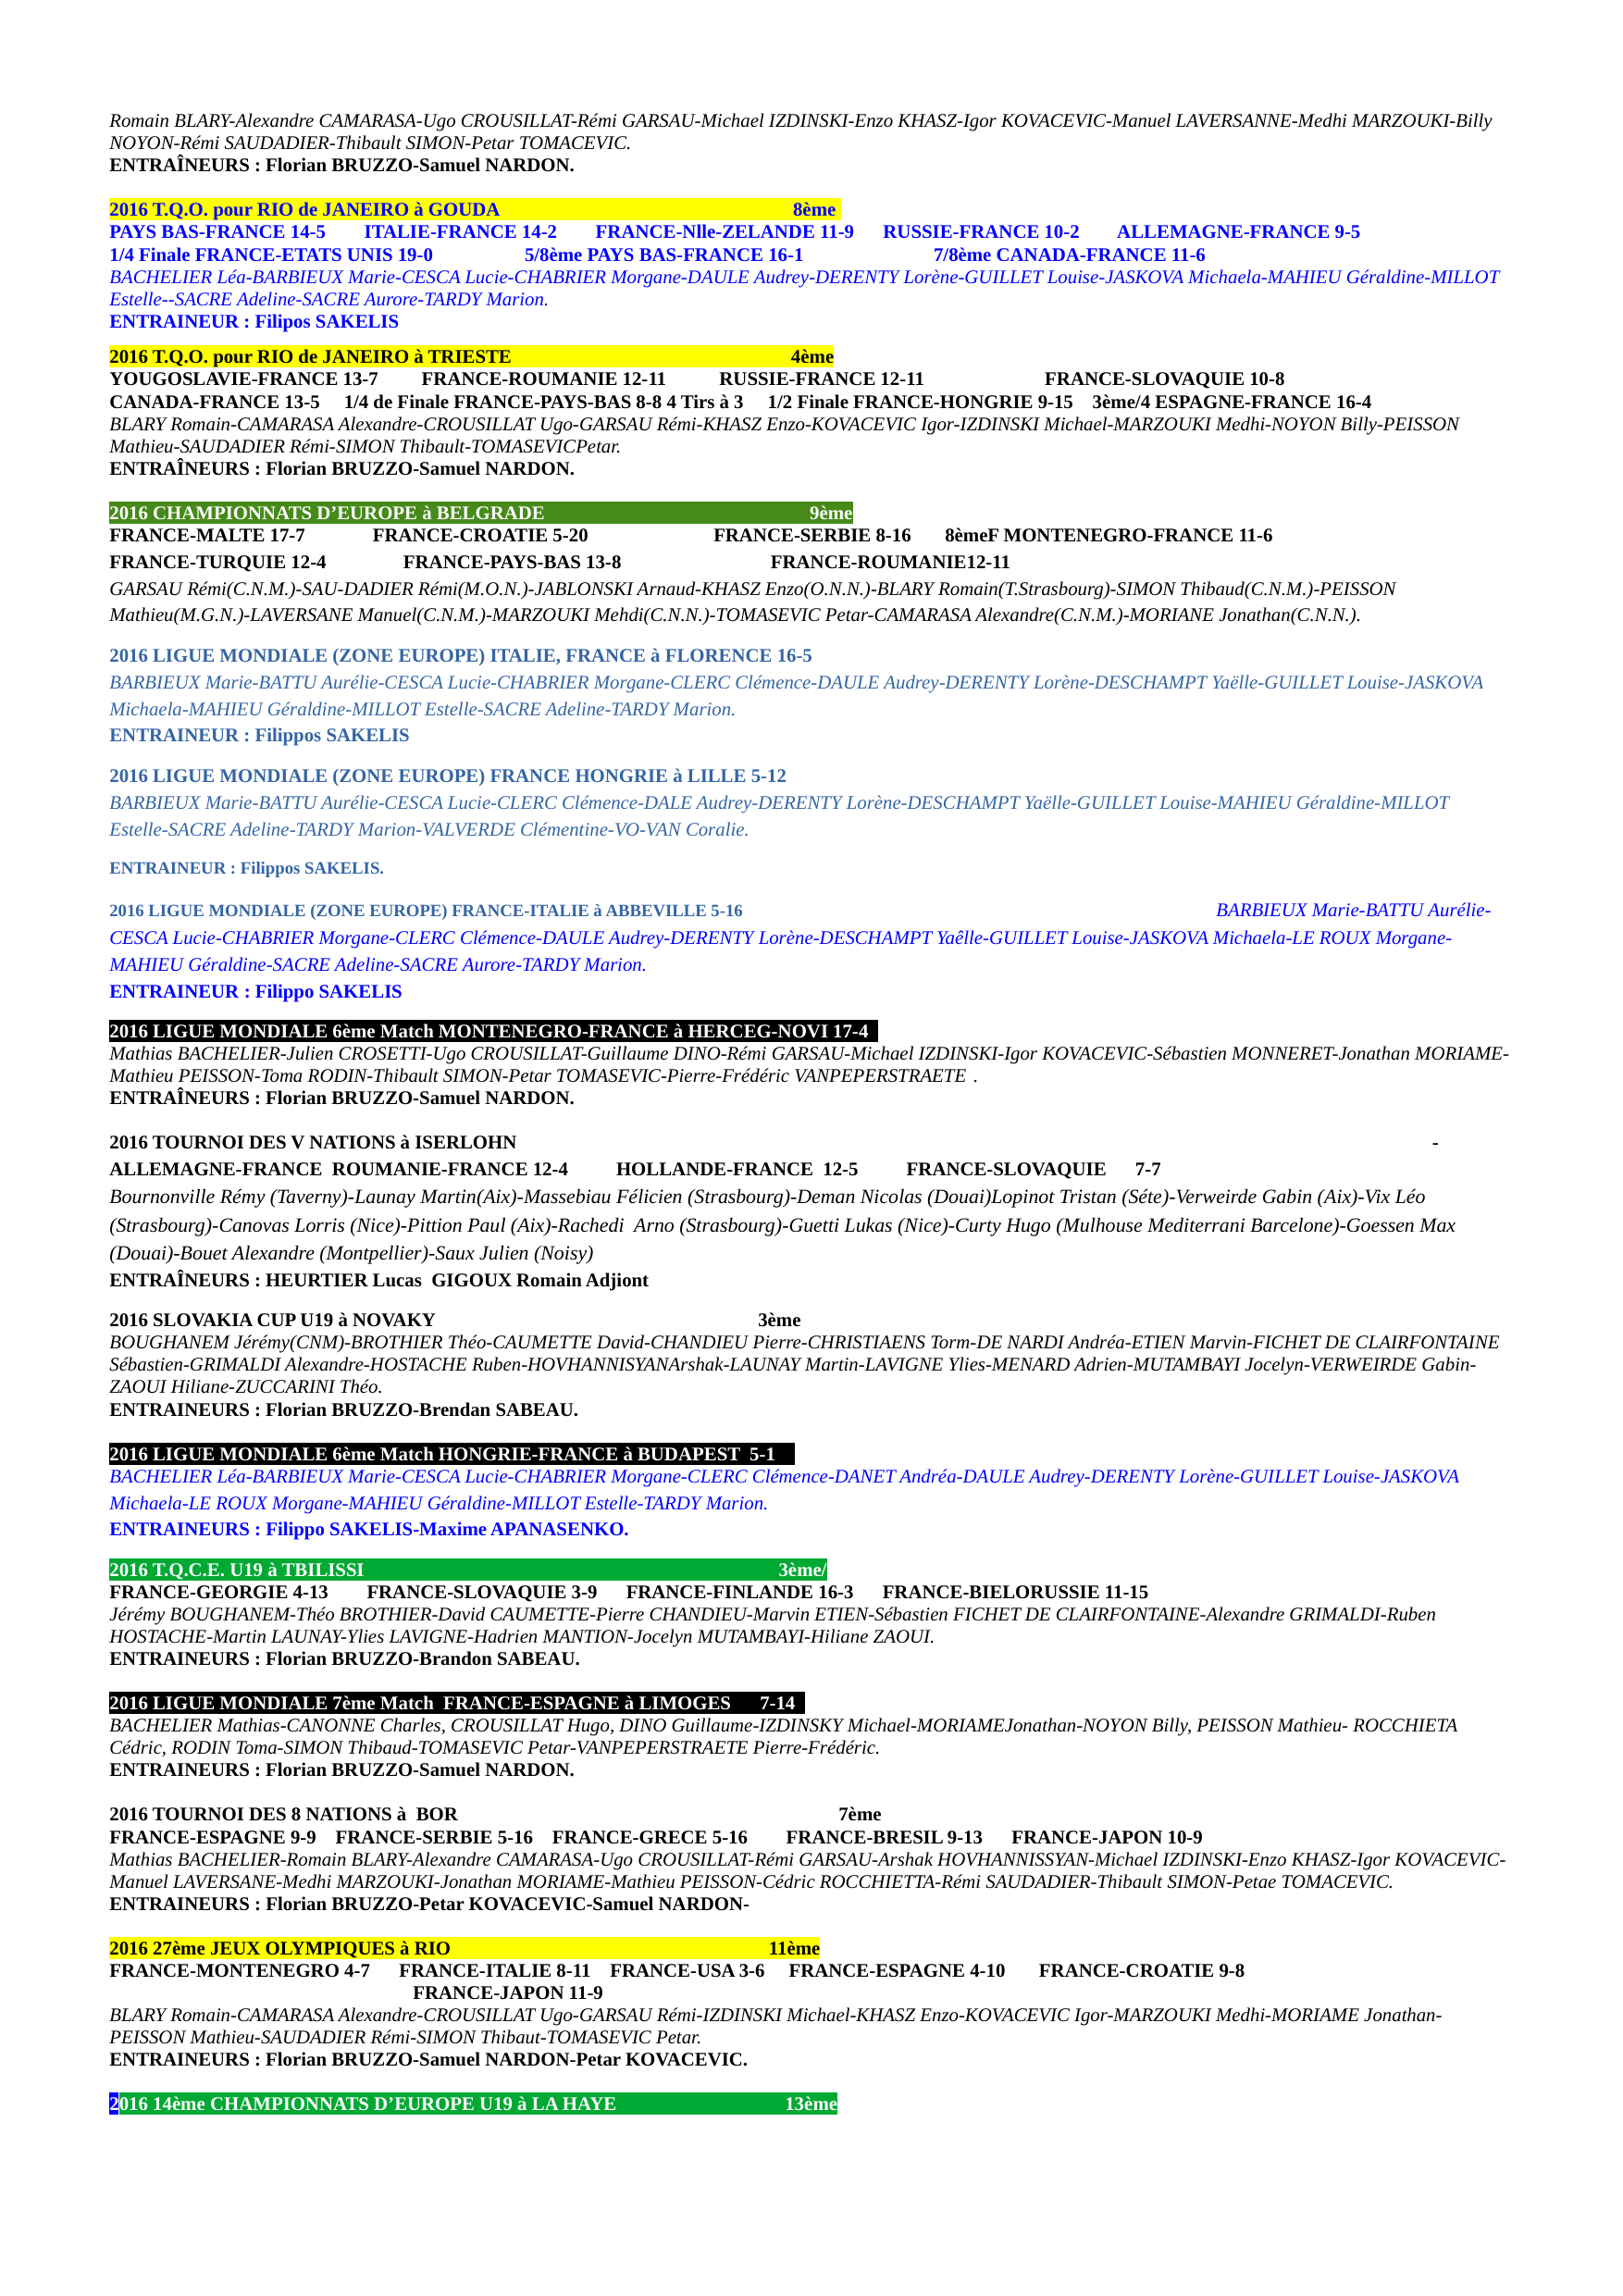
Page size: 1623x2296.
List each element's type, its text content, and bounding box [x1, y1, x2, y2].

text Romain BLARY-Alexandre CAMARASA-Ugo CROUSILLAT-Rémi GARSAU-Michael IZDINSKI-Enzo KHASZ-Igor KOVACEVIC-Manuel LAVERSANNE-Medhi MARZOUKI-Billy NOYON-Rémi SAUDADIER-Thibault SIMON-Petar TOMACEVIC. [109, 109, 1514, 154]
text Mathias BACHELIER-Julien CROSETTI-Ugo CROUSILLAT-Guillaume DINO-Rémi GARSAU-Michael IZDINSKI-Igor KOVACEVIC-Sébastien MONNERET-Jonathan MORIAME-Mathieu PEISSON-Toma RODIN-Thibault SIMON-Petar TOMASEVIC-Pierre-Frédéric VANPEPERSTRAETE . [109, 1042, 1514, 1086]
text 2016 27ème JEUX OLYMPIQUES à RIO 11ème [109, 1937, 1514, 1959]
text 2016 LIGUE MONDIALE 6ème Match MONTENEGRO-FRANCE à HERCEG-NOVI 17-4 [109, 1020, 1514, 1042]
text 2016 TOURNOI DES V NATIONS à ISERLOHN - ALLEMAGNE-FRANCE ROUMANIE-FRANCE 12-4 HOLLANDE-FRANCE 12-5 FRANCE-SLOVAQUIE 7-7 Bournonville Rémy (Taverny)-Launay Martin(Aix)-Massebiau Félicien (Strasbourg)-Deman Nicolas (Douai)Lopinot Tristan (Séte)-Verweirde Gabin (Aix)-Vix Léo (Strasbourg)-Canovas Lorris (Nice)-Pittion Paul (Aix)-Rachedi Arno (Strasbourg)-Guetti Lukas (Nice)-Curty Hugo (Mulhouse Mediterrani Barcelone)-Goessen Max (Douai)-Bouet Alexandre (Montpellier)-Saux Julien (Noisy) ENTRAÎNEURS : HEURTIER Lucas GIGOUX Romain Adjiont [109, 1131, 1514, 1291]
text BOUGHANEM Jérémy(CNM)-BROTHIER Théo-CAUMETTE David-CHANDIEU Pierre-CHRISTIAENS Torm-DE NARDI Andréa-ETIEN Marvin-FICHET DE CLAIRFONTAINE Sébastien-GRIMALDI Alexandre-HOSTACHE Ruben-HOVHANNISYANArshak-LAUNAY Martin-LAVIGNE Ylies-MENARD Adrien-MUTAMBAYI Jocelyn-VERWEIRDE Gabin-ZAOUI Hiliane-ZUCCARINI Théo. [109, 1331, 1514, 1397]
text ENTRAINEURS : Florian BRUZZO-Brandon SABEAU. [109, 1647, 1514, 1669]
text 2016 14ème CHAMPIONNATS D’EUROPE U19 à LA HAYE 13ème [109, 2092, 1514, 2115]
text Jérémy BOUGHANEM-Théo BROTHIER-David CAUMETTE-Pierre CHANDIEU-Marvin ETIEN-Sébastien FICHET DE CLAIRFONTAINE-Alexandre GRIMALDI-Ruben HOSTACHE-Martin LAUNAY-Ylies LAVIGNE-Hadrien MANTION-Jocelyn MUTAMBAYI-Hiliane ZAOUI. [109, 1603, 1514, 1647]
text 2016 T.Q.C.E. U19 à TBILISSI 3ème/ [109, 1558, 1514, 1581]
text ENTRAÎNEURS : Florian BRUZZO-Samuel NARDON. [109, 154, 1514, 176]
text BLARY Romain-CAMARASA Alexandre-CROUSILLAT Ugo-GARSAU Rémi-KHASZ Enzo-KOVACEVIC Igor-IZDINSKI Michael-MARZOUKI Medhi-NOYON Billy-PEISSON Mathieu-SAUDADIER Rémi-SIMON Thibault-TOMASEVICPetar. [109, 413, 1514, 457]
text BLARY Romain-CAMARASA Alexandre-CROUSILLAT Ugo-GARSAU Rémi-IZDINSKI Michael-KHASZ Enzo-KOVACEVIC Igor-MARZOUKI Medhi-MORIAME Jonathan-PEISSON Mathieu-SAUDADIER Rémi-SIMON Thibaut-TOMASEVIC Petar. [109, 2004, 1514, 2048]
text CANADA-FRANCE 13-5 1/4 de Finale FRANCE-PAYS-BAS 8-8 4 Tirs à 3 1/2 Finale FRANCE-HONGRIE 9-15 3ème/4 ESPAGNE-FRANCE 16-4 [109, 390, 1514, 413]
text 2016 LIGUE MONDIALE (ZONE EUROPE) FRANCE HONGRIE à LILLE 5-12 BARBIEUX Marie-BATTU Aurélie-CESCA Lucie-CLERC Clémence-DALE Audrey-DERENTY Lorène-DESCHAMPT Yaëlle-GUILLET Louise-MAHIEU Géraldine-MILLOT Estelle-SACRE Adeline-TARDY Marion-VALVERDE Clémentine-VO-VAN Coralie. [109, 764, 1514, 840]
text Mathias BACHELIER-Romain BLARY-Alexandre CAMARASA-Ugo CROUSILLAT-Rémi GARSAU-Arshak HOVHANNISSYAN-Michael IZDINSKI-Enzo KHASZ-Igor KOVACEVIC-Manuel LAVERSANE-Medhi MARZOUKI-Jonathan MORIAME-Mathieu PEISSON-Cédric ROCCHIETTA-Rémi SAUDADIER-Thibault SIMON-Petae TOMACEVIC. ENTRAINEURS : Florian BRUZZO-Petar KOVACEVIC-Samuel NARDON- [109, 1848, 1514, 1915]
text ENTRAINEURS : Florian BRUZZO-Samuel NARDON-Petar KOVACEVIC. [109, 2048, 1514, 2070]
text BACHELIER Mathias-CANONNE Charles, CROUSILLAT Hugo, DINO Guillaume-IZDINSKY Michael-MORIAMEJonathan-NOYON Billy, PEISSON Mathieu- ROCCHIETA Cédric, RODIN Toma-SIMON Thibaud-TOMASEVIC Petar-VANPEPERSTRAETE Pierre-Frédéric. [109, 1714, 1514, 1758]
text 2016 LIGUE MONDIALE (ZONE EUROPE) ITALIE, FRANCE à FLORENCE 16-5 BARBIEUX Marie-BATTU Aurélie-CESCA Lucie-CHABRIER Morgane-CLERC Clémence-DAULE Audrey-DERENTY Lorène-DESCHAMPT Yaëlle-GUILLET Louise-JASKOVA Michaela-MAHIEU Géraldine-MILLOT Estelle-SACRE Adeline-TARDY Marion. ENTRAINEUR : Filippos SAKELIS [109, 644, 1514, 746]
text FRANCE-MONTENEGRO 4-7 FRANCE-ITALIE 8-11 FRANCE-USA 3-6 FRANCE-ESPAGNE 4-10 FRANCE-CROATIE 9-8 [109, 1959, 1514, 1981]
text FRANCE-ESPAGNE 9-9 FRANCE-SERBIE 5-16 FRANCE-GRECE 5-16 FRANCE-BRESIL 9-13 FRANCE-JAPON 10-9 [109, 1825, 1514, 1848]
text ENTRAINEUR : Filippos SAKELIS. [109, 858, 1514, 877]
text 2016 CHAMPIONNATS D’EUROPE à BELGRADE 9ème [109, 502, 1514, 524]
text ENTRAINEURS : Florian BRUZZO-Brendan SABEAU. [109, 1397, 1514, 1420]
text FRANCE-JAPON 11-9 [109, 1981, 1514, 2004]
text 2016 LIGUE MONDIALE 6ème Match HONGRIE-FRANCE à BUDAPEST 5-1 [109, 1442, 1514, 1465]
text 2016 T.Q.O. pour RIO de JANEIRO à TRIESTE 4ème YOUGOSLAVIE-FRANCE 13-7 FRANCE-ROUMANIE 12-11 RUSSIE-FRANCE 12-11 FRANCE-SLOVAQUIE 10-8 [109, 345, 1514, 390]
text FRANCE-GEORGIE 4-13 FRANCE-SLOVAQUIE 3-9 FRANCE-FINLANDE 16-3 FRANCE-BIELORUSSIE 11-15 [109, 1581, 1514, 1603]
text 2016 SLOVAKIA CUP U19 à NOVAKY 3ème [109, 1309, 1514, 1331]
text FRANCE-MALTE 17-7 FRANCE-CROATIE 5-20 FRANCE-SERBIE 8-16 8èmeF MONTENEGRO-FRANCE 11-6 FRANCE-TURQUIE 12-4 FRANCE-PAYS-BAS 13-8 FRANCE-ROUMANIE12-11 GARSAU Rémi(C.N.M.)-SAU-DADIER Rémi(M.O.N.)-JABLONSKI Arnaud-KHASZ Enzo(O.N.N.)-BLARY Romain(T.Strasbourg)-SIMON Thibaud(C.N.M.)-PEISSON Mathieu(M.G.N.)-LAVERSANE Manuel(C.N.M.)-MARZOUKI Mehdi(C.N.N.)-TOMASEVIC Petar-CAMARASA Alexandre(C.N.M.)-MORIANE Jonathan(C.N.N.). [109, 524, 1514, 626]
text ENTRAÎNEURS : Florian BRUZZO-Samuel NARDON. [109, 457, 1514, 479]
text 2016 LIGUE MONDIALE 7ème Match FRANCE-ESPAGNE à LIMOGES 7-14 [109, 1692, 1514, 1714]
text ENTRAÎNEURS : Florian BRUZZO-Samuel NARDON. [109, 1086, 1514, 1109]
text BACHELIER Léa-BARBIEUX Marie-CESCA Lucie-CHABRIER Morgane-CLERC Clémence-DANET Andréa-DAULE Audrey-DERENTY Lorène-GUILLET Louise-JASKOVA Michaela-LE ROUX Morgane-MAHIEU Géraldine-MILLOT Estelle-TARDY Marion. ENTRAINEURS : Filippo SAKELIS-Maxime APANASENKO. [109, 1465, 1514, 1540]
text 2016 T.Q.O. pour RIO de JANEIRO à GOUDA 8ème PAYS BAS-FRANCE 14-5 ITALIE-FRANCE 14-2 FRANCE-Nlle-ZELANDE 11-9 RUSSIE-FRANCE 10-2 ALLEMAGNE-FRANCE 9-5 1/4 Finale FRANCE-ETATS UNIS 19-0 5/8ème PAYS BAS-FRANCE 16-1 7/8ème CANADA-FRANCE 11-6 BACHELIER Léa-BARBIEUX Marie-CESCA Lucie-CHABRIER Morgane-DAULE Audrey-DERENTY Lorène-GUILLET Louise-JASKOVA Michaela-MAHIEU Géraldine-MILLOT Estelle--SACRE Adeline-SACRE Aurore-TARDY Marion. ENTRAINEUR : Filipos SAKELIS [109, 198, 1514, 332]
text ENTRAINEURS : Florian BRUZZO-Samuel NARDON. [109, 1758, 1514, 1781]
text 2016 LIGUE MONDIALE (ZONE EUROPE) FRANCE-ITALIE à ABBEVILLE 5-16 BARBIEUX Marie-BATTU Aurélie-CESCA Lucie-CHABRIER Morgane-CLERC Clémence-DAULE Audrey-DERENTY Lorène-DESCHAMPT Yaêlle-GUILLET Louise-JASKOVA Michaela-LE ROUX Morgane-MAHIEU Géraldine-SACRE Adeline-SACRE Aurore-TARDY Marion. ENTRAINEUR : Filippo SAKELIS [109, 895, 1514, 1002]
text 2016 TOURNOI DES 8 NATIONS à BOR 7ème [109, 1803, 1514, 1825]
